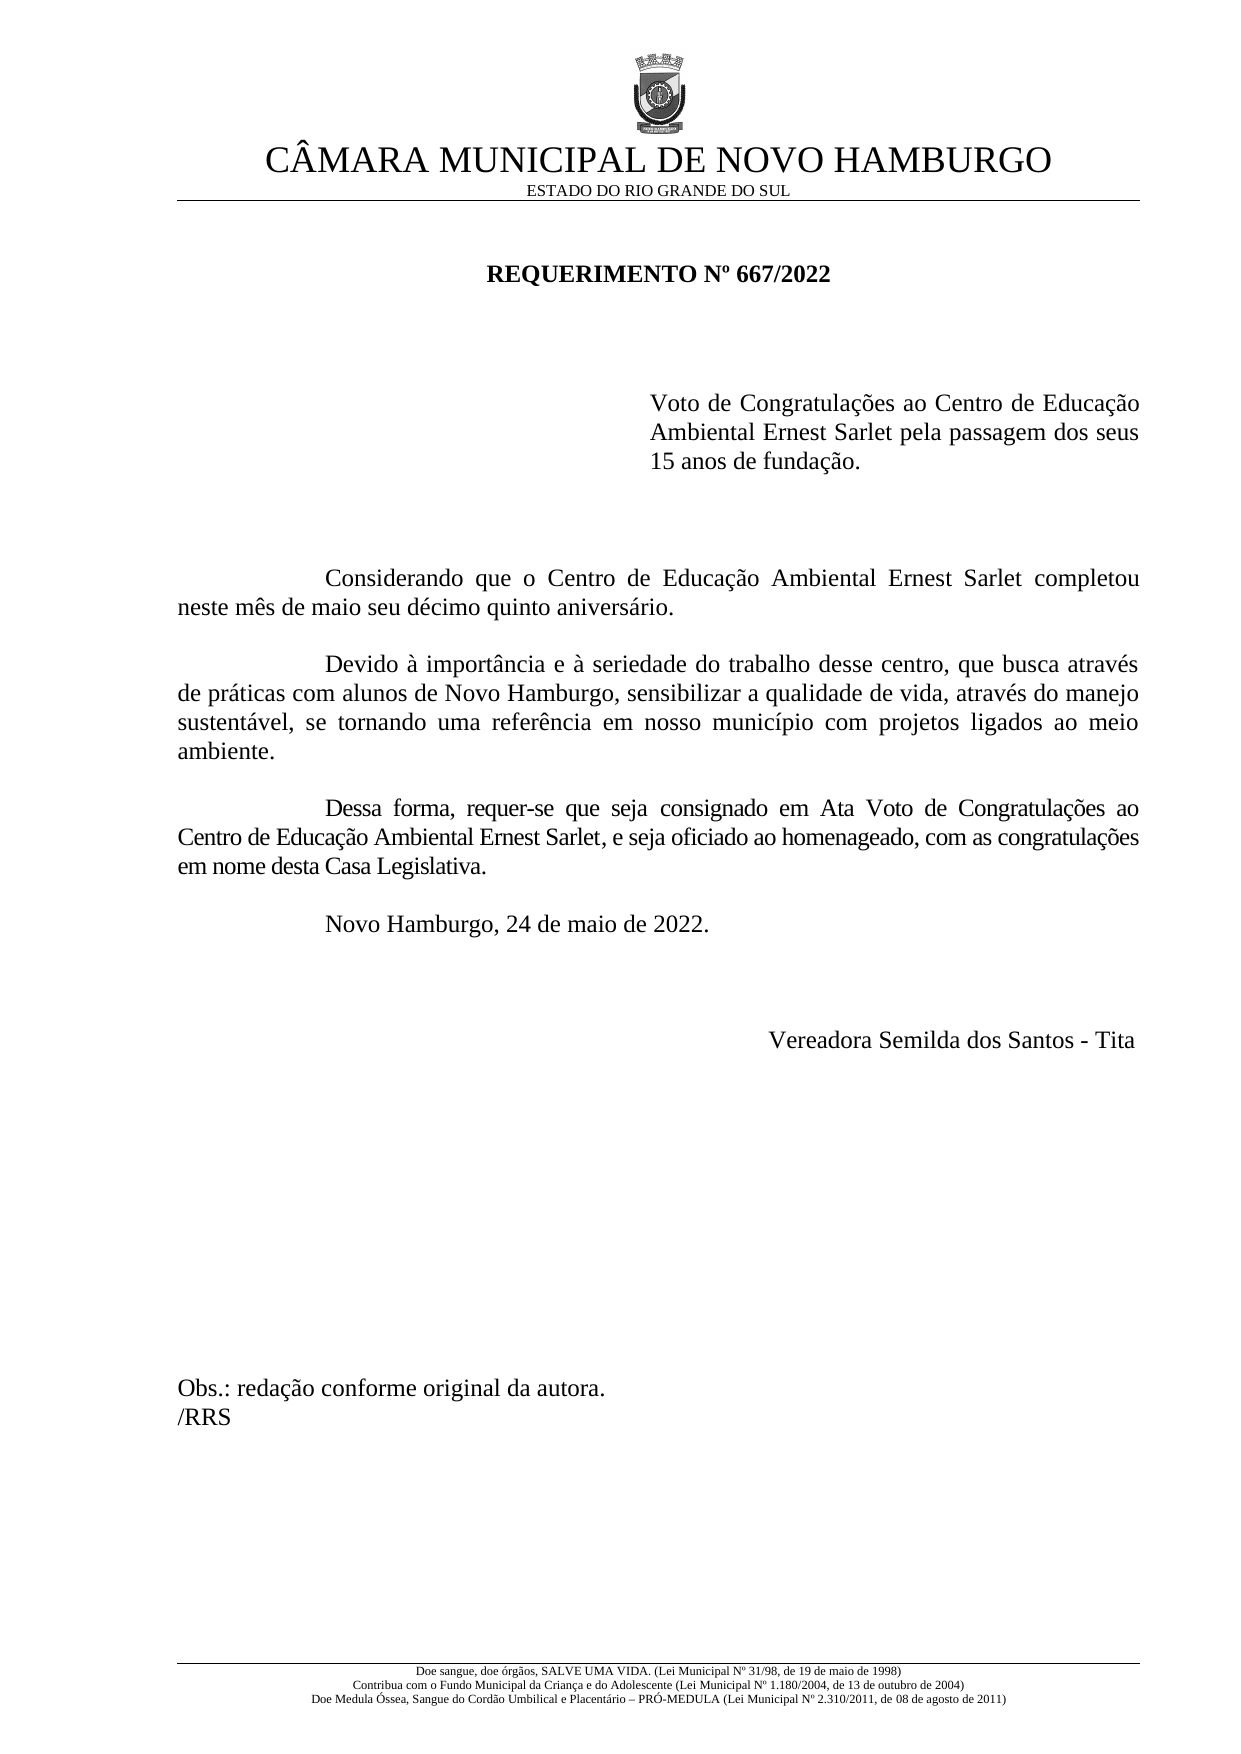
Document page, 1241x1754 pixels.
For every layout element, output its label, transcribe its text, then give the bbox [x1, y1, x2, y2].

text Dessa forma, requer-se que seja consignado em Ata Voto de Congratulações ao Centro de Educação Ambiental Ernest Sarlet, e seja oficiado ao homenageado, com as congratulações em nome desta Casa Legislativa. [177, 793, 1140, 879]
text Considerando que o Centro de Educação Ambiental Ernest Sarlet completou neste mês de maio seu décimo quinto aniversário. [177, 563, 1140, 621]
title REQUERIMENTO Nº 667/2022 [177, 259, 1140, 287]
text Vereadora Semilda dos Santos - Tita [177, 1025, 1140, 1054]
text Novo Hamburgo, 24 de maio de 2022. [177, 909, 1140, 938]
text Obs.: redação conforme original da autora. [177, 1373, 1140, 1402]
text Devido à importância e à seriedade do trabalho desse centro, que busca através de práticas com alunos de Novo Hamburgo, sensibilizar a qualidade de vida, através do manejo sustentável, se tornando uma referência em nosso município com projetos ligados ao meio ambiente. [177, 649, 1140, 764]
text Voto de Congratulações ao Centro de Educação Ambiental Ernest Sarlet pela passagem dos seus 15 anos de fundação. [649, 388, 1140, 475]
text /RRS [177, 1402, 1140, 1431]
